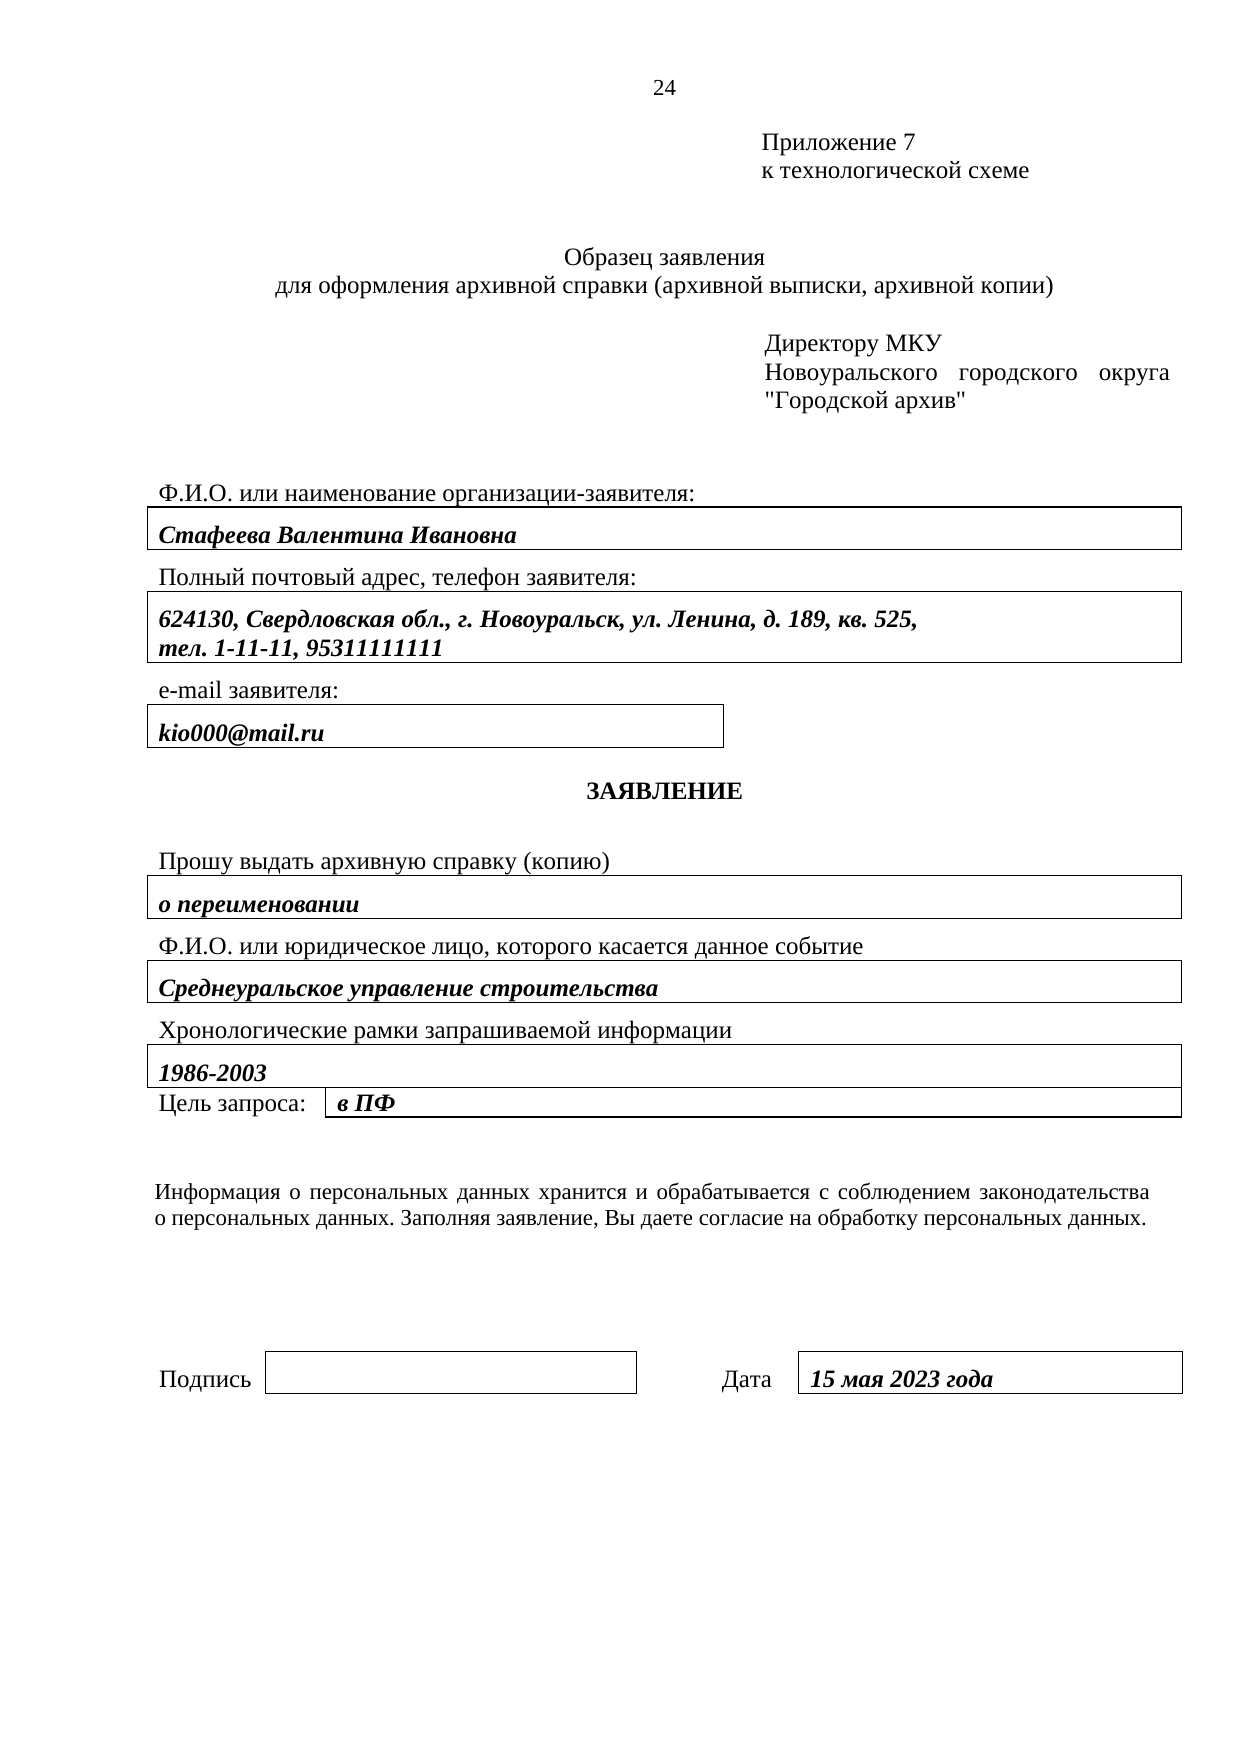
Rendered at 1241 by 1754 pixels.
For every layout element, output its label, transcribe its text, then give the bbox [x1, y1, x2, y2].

text Образец заявления [177, 242, 1152, 270]
table_cell Хронологические рамки запрашиваемой информации [147, 1003, 1182, 1044]
table_cell Ф.И.О. или юридическое лицо, которого касается данное событие [147, 919, 1182, 960]
table_cell [724, 704, 1182, 747]
text Приложение 7 [761, 127, 1152, 155]
subtitle к технологической схеме [761, 155, 1152, 184]
table_header Ф.И.О. или наименование организации-заявителя: [147, 465, 1182, 506]
table_cell Стафеева Валентина Ивановна [148, 508, 1181, 549]
table_header [148, 328, 753, 414]
table_header Директору МКУ Новоуральского городского округа "Городской архив" [753, 328, 1181, 414]
table_header Подпись [148, 1351, 265, 1393]
table_cell Цель запроса: [147, 1088, 325, 1116]
table_header [266, 1352, 636, 1393]
text для оформления архивной справки (архивной выписки, архивной копии) [177, 270, 1152, 299]
table_cell Среднеуральское управление строительства [148, 961, 1181, 1002]
table_cell Полный почтовый адрес, телефон заявителя: [147, 550, 1182, 591]
table_cell e-mail заявителя: [147, 663, 1182, 704]
text Информация о персональных данных хранится и обрабатывается с соблюдением законодательства о персональных данных. Заполняя заявление, Вы даете согласие на обработку персональных данных. [154, 1178, 1152, 1230]
table_cell 1986-2003 [148, 1045, 1181, 1087]
table_cell о переименовании [148, 876, 1181, 917]
table_cell 624130, Свердловская обл., г. Новоуральск, ул. Ленина, д. 189, кв. 525, тел. 1-11-11, 95311111111 [148, 592, 1181, 662]
table_header Прошу выдать архивную справку (копию) [147, 834, 1182, 875]
text ЗАЯВЛЕНИЕ [177, 776, 1152, 805]
table_header 15 мая 2023 года [799, 1352, 1182, 1393]
table_cell в ПФ [326, 1088, 1181, 1116]
table_header Дата [710, 1351, 798, 1393]
table_cell kio000@mail.ru [148, 705, 723, 747]
table_header [637, 1351, 710, 1393]
